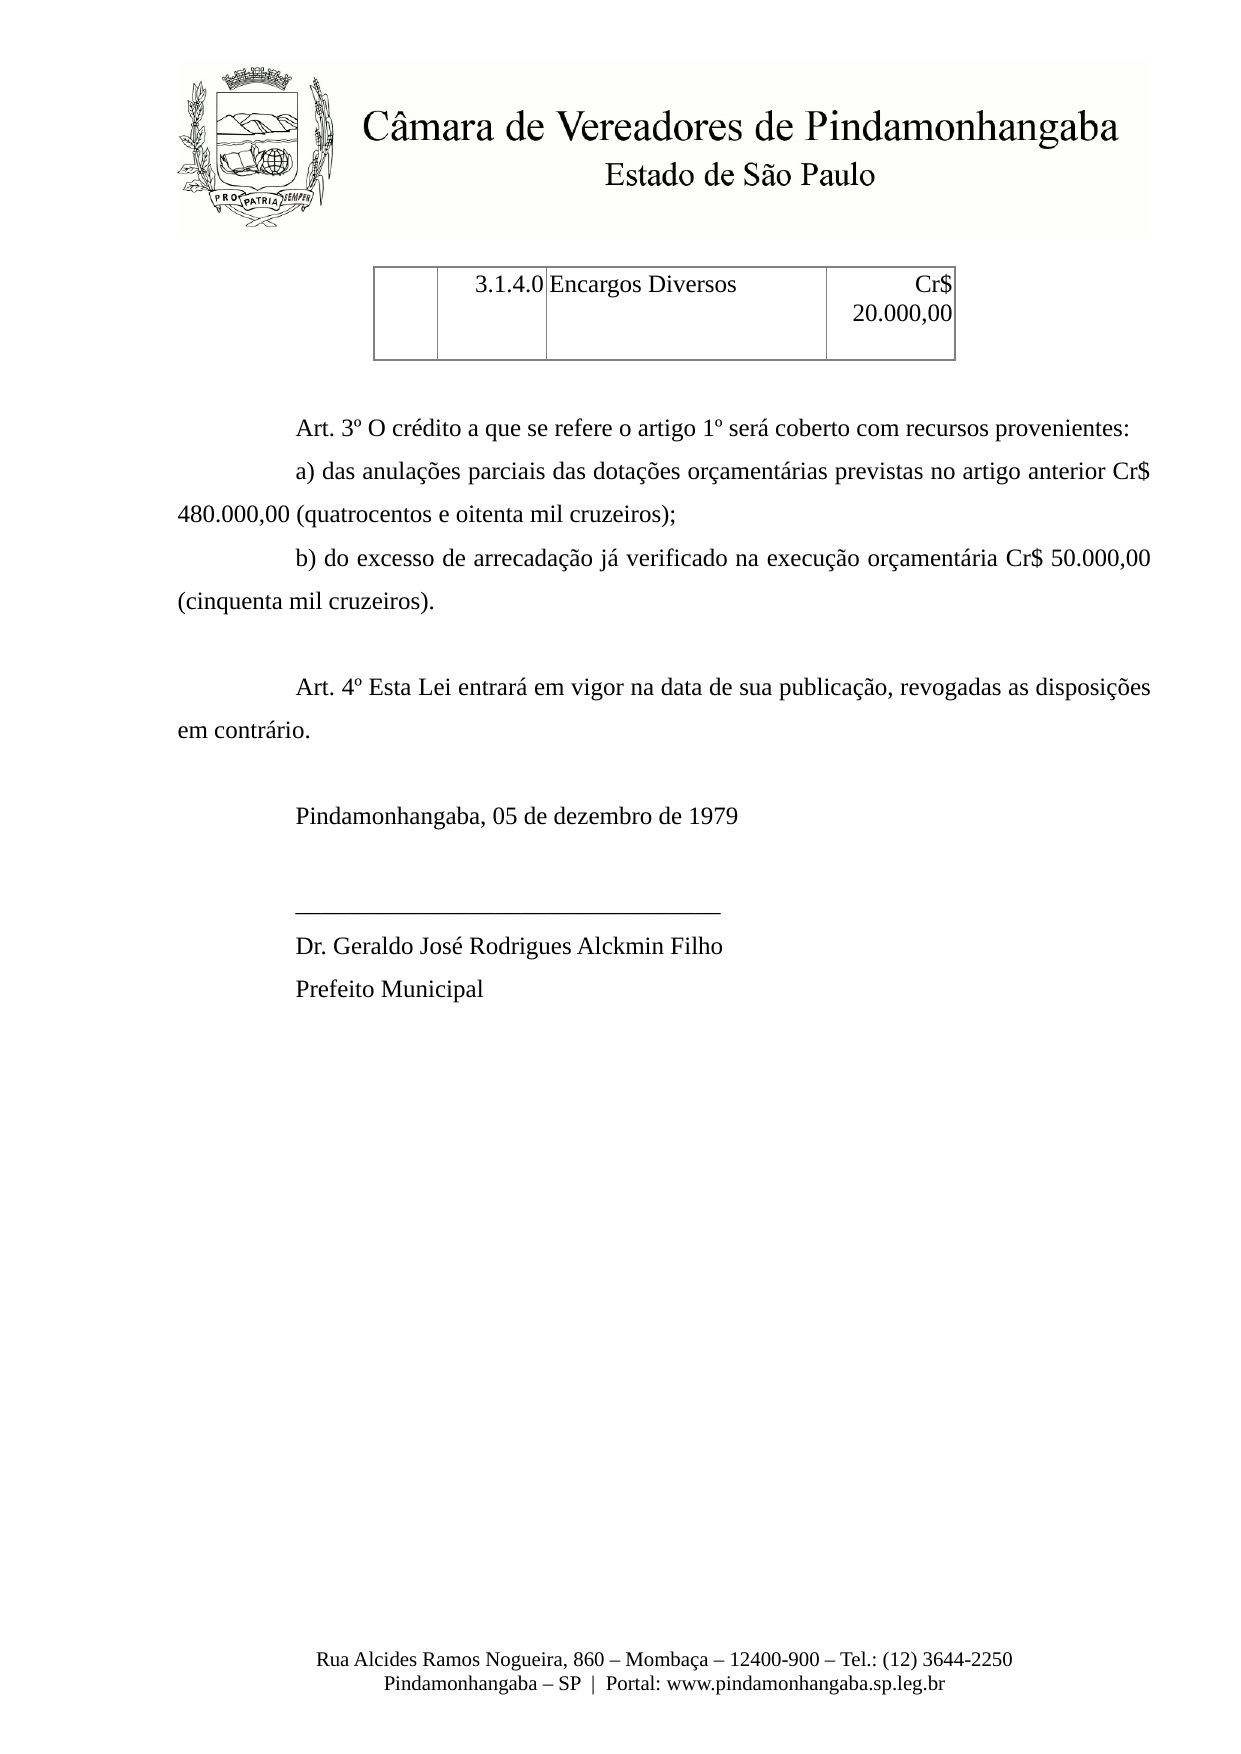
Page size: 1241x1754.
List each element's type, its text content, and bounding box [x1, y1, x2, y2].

text b) do excesso de arrecadação já verificado na execução orçamentária Cr$ 50.000,00 (cinquenta mil cruzeiros). [177, 543, 1152, 614]
text Art. 4º Esta Lei entrará em vigor na data de sua publicação, revogadas as disposições em contrário. [177, 672, 1152, 744]
text Dr. Geraldo José Rodrigues Alckmin Filho [177, 931, 1152, 959]
table_cell 3.1.4.0 [438, 268, 546, 359]
picture [177, 59, 1152, 236]
text Pindamonhangaba, 05 de dezembro de 1979 [177, 801, 1152, 830]
table_cell [375, 268, 437, 359]
text Art. 3º O crédito a que se refere o artigo 1º será coberto com recursos provenientes: [177, 413, 1152, 442]
table_cell Encargos Diversos [547, 268, 826, 359]
text Prefeito Municipal [177, 974, 1152, 1003]
table_cell Cr$ 20.000,00 [827, 268, 954, 359]
text a) das anulações parciais das dotações orçamentárias previstas no artigo anterior Cr$ 480.000,00 (quatrocentos e oitenta mil cruzeiros); [177, 456, 1152, 528]
text __________________________________ [177, 888, 1152, 916]
